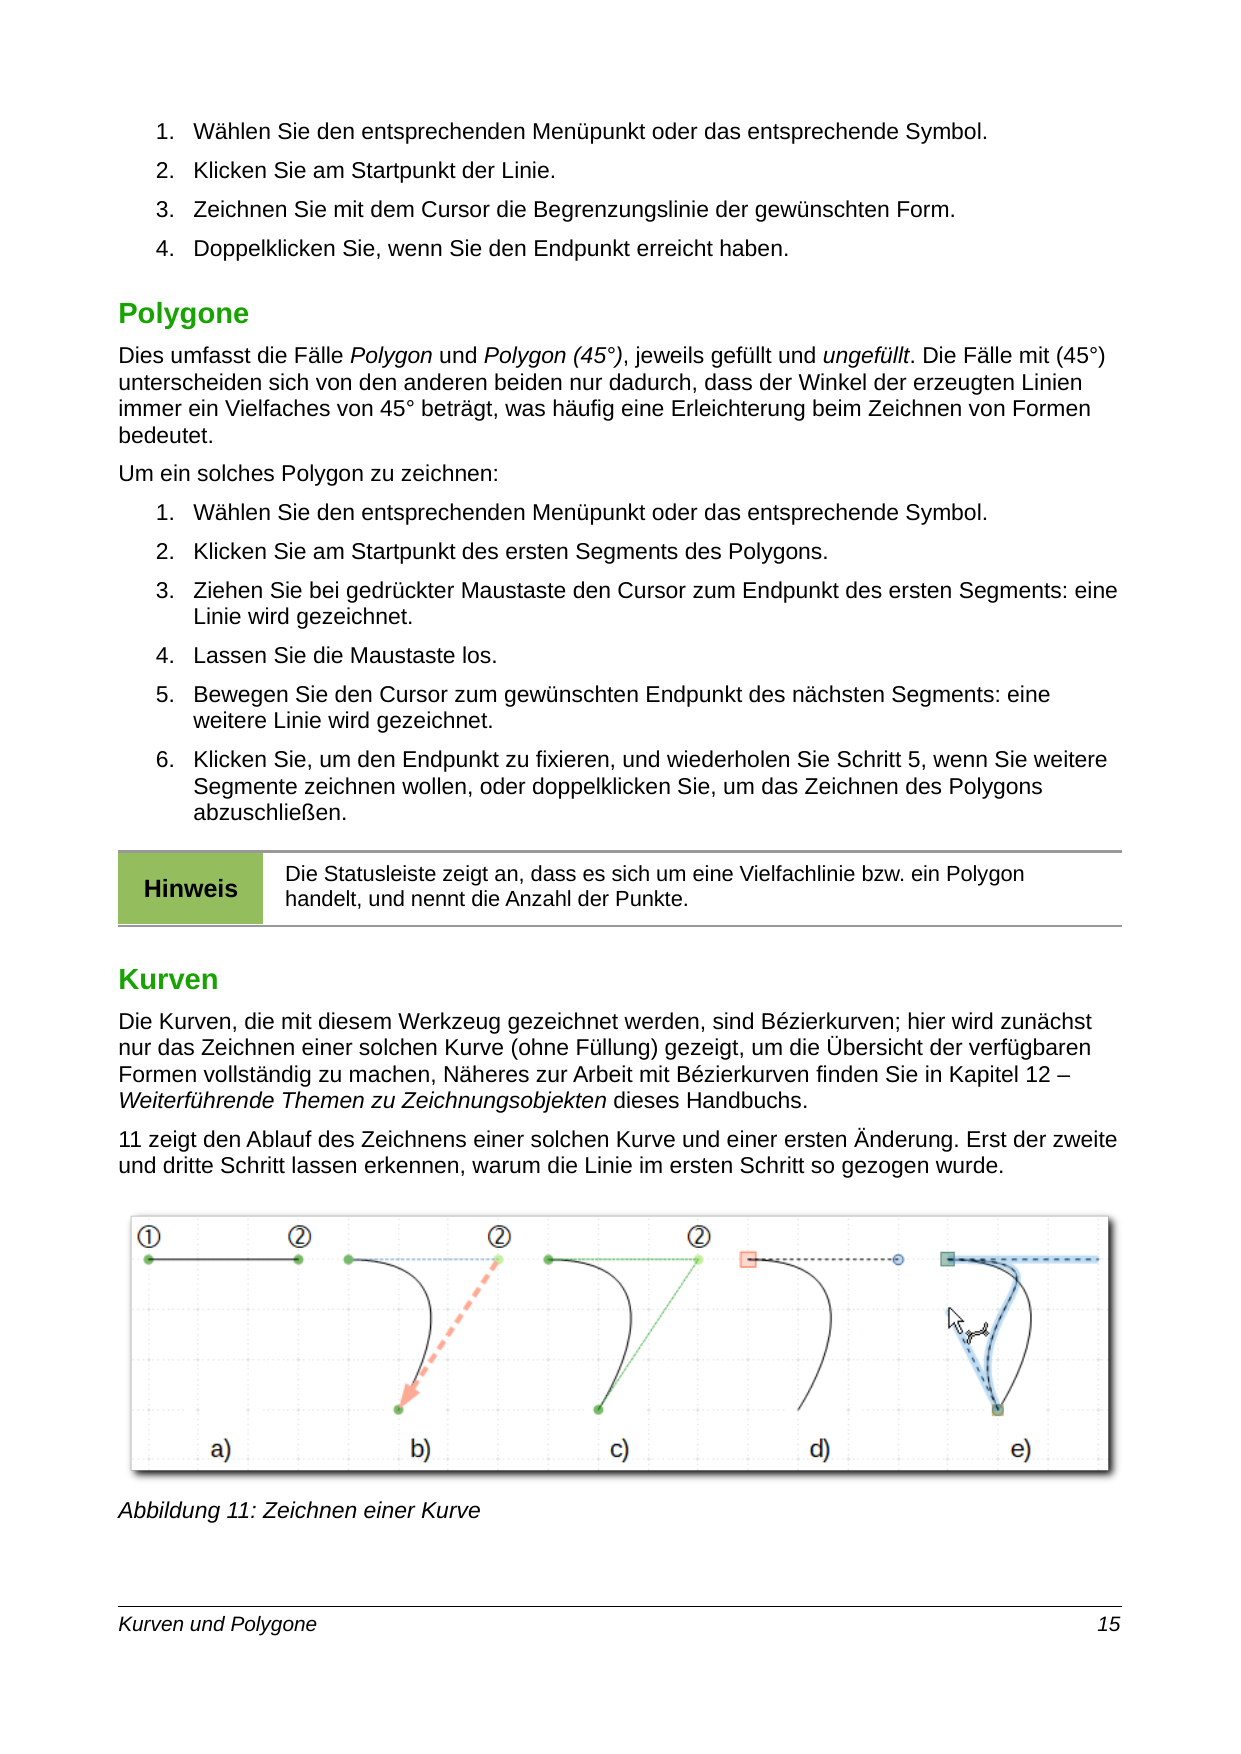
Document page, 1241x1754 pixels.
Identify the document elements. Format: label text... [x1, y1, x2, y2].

text Dies umfasst die Fälle Polygon und Polygon (45°), jeweils gefüllt und ungefüllt. Die Fälle mit (45°) unterscheiden sich von den anderen beiden nur dadurch, dass der Winkel der erzeugten Linien immer ein Vielfaches von 45° beträgt, was häufig eine Erleichterung beim Zeichnen von Formen bedeutet. [118, 342, 1122, 448]
list Zeichnen Sie mit dem Cursor die Begrenzungslinie der gewünschten Form. [156, 196, 1122, 222]
list Wählen Sie den entsprechenden Menüpunkt oder das entsprechende Symbol. [156, 499, 1122, 526]
list Doppelklicken Sie, wenn Sie den Endpunkt erreicht haben. [156, 235, 1122, 261]
list Ziehen Sie bei gedrückter Maustaste den Cursor zum Endpunkt des ersten Segments: eine Linie wird gezeichnet. [156, 577, 1122, 630]
list Klicken Sie, um den Endpunkt zu fixieren, und wiederholen Sie Schritt 5, wenn Sie weitere Segmente zeichnen wollen, oder doppelklicken Sie, um das Zeichnen des Polygons abzuschließen. [156, 746, 1122, 825]
table_header Hinweis [118, 853, 263, 924]
text Abbildung 11: Zeichnen einer Kurve [118, 1497, 1122, 1524]
list Wählen Sie den entsprechenden Menüpunkt oder das entsprechende Symbol. [156, 118, 1122, 144]
subtitle Polygone [118, 297, 1122, 330]
text Um ein solches Polygon zu zeichnen: [118, 460, 1122, 487]
list Klicken Sie am Startpunkt des ersten Segments des Polygons. [156, 538, 1122, 564]
list Klicken Sie am Startpunkt der Linie. [156, 157, 1122, 183]
text Die Kurven, die mit diesem Werkzeug gezeichnet werden, sind Bézierkurven; hier wird zunächst nur das Zeichnen einer solchen Kurve (ohne Füllung) gezeigt, um die Übersicht der verfügbaren Formen vollständig zu machen, Näheres zur Arbeit mit Bézierkurven finden Sie in Kapitel 12 – Weiterführende Themen zu Zeichnungsobjekten dieses Handbuchs. [118, 1008, 1122, 1113]
list Lassen Sie die Maustaste los. [156, 642, 1122, 668]
list Bewegen Sie den Cursor zum gewünschten Endpunkt des nächsten Segments: eine weitere Linie wird gezeichnet. [156, 681, 1122, 734]
subtitle Kurven [118, 962, 1122, 996]
picture [118, 1203, 1123, 1485]
table_header Die Statusleiste zeigt an, dass es sich um eine Vielfachlinie bzw. ein Polygon handelt, und nennt die Anzahl der Punkte. [264, 853, 1122, 924]
text Abbildung 11 zeigt den Ablauf des Zeichnens einer solchen Kurve und einer ersten Änderung. Erst der zweite und dritte Schritt lassen erkennen, warum die Linie im ersten Schritt so gezogen wurde. [118, 1126, 1122, 1179]
